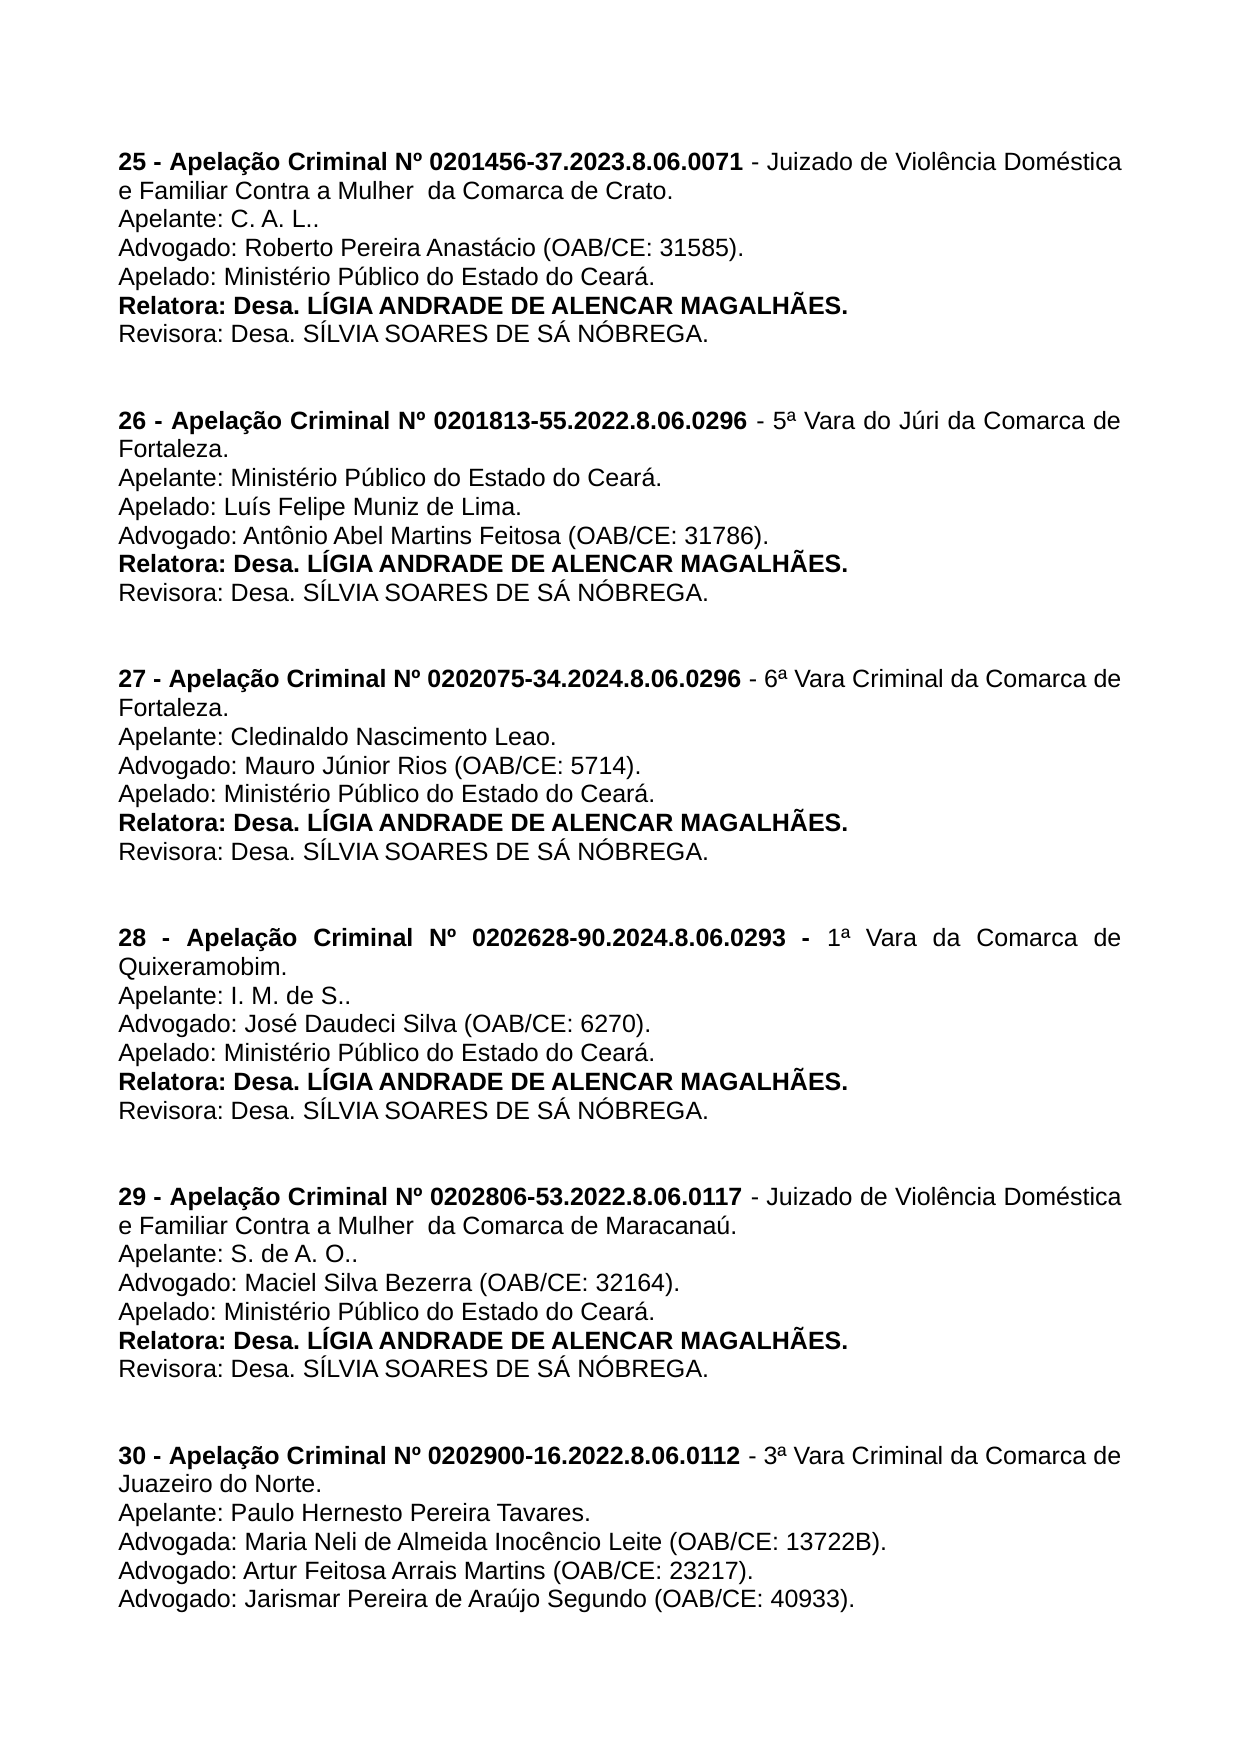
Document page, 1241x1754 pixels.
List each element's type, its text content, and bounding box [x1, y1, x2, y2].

text Apelado: Ministério Público do Estado do Ceará. [118, 1297, 1122, 1326]
text Revisora: Desa. SÍLVIA SOARES DE SÁ NÓBREGA. [118, 1354, 1122, 1383]
text Relatora: Desa. LÍGIA ANDRADE DE ALENCAR MAGALHÃES. [118, 549, 1122, 578]
text Apelado: Luís Felipe Muniz de Lima. [118, 492, 1122, 521]
text Revisora: Desa. SÍLVIA SOARES DE SÁ NÓBREGA. [118, 837, 1122, 866]
text Revisora: Desa. SÍLVIA SOARES DE SÁ NÓBREGA. [118, 319, 1122, 348]
text 29 - Apelação Criminal Nº 0202806-53.2022.8.06.0117 - Juizado de Violência Doméstica e Familiar Contra a Mulher da Comarca de Maracanaú. [118, 1182, 1122, 1239]
text Apelante: C. A. L.. [118, 204, 1122, 233]
text Advogada: Maria Neli de Almeida Inocêncio Leite (OAB/CE: 13722B). [118, 1527, 1122, 1556]
text Advogado: José Daudeci Silva (OAB/CE: 6270). [118, 1009, 1122, 1038]
text Apelante: S. de A. O.. [118, 1239, 1122, 1268]
text Apelante: Cledinaldo Nascimento Leao. [118, 722, 1122, 751]
text Relatora: Desa. LÍGIA ANDRADE DE ALENCAR MAGALHÃES. [118, 291, 1122, 319]
text Revisora: Desa. SÍLVIA SOARES DE SÁ NÓBREGA. [118, 578, 1122, 607]
text Advogado: Roberto Pereira Anastácio (OAB/CE: 31585). [118, 233, 1122, 262]
text Apelante: I. M. de S.. [118, 981, 1122, 1009]
text 30 - Apelação Criminal Nº 0202900-16.2022.8.06.0112 - 3ª Vara Criminal da Comarca de Juazeiro do Norte. [118, 1441, 1122, 1498]
text Revisora: Desa. SÍLVIA SOARES DE SÁ NÓBREGA. [118, 1096, 1122, 1124]
text Apelante: Paulo Hernesto Pereira Tavares. [118, 1498, 1122, 1527]
text Relatora: Desa. LÍGIA ANDRADE DE ALENCAR MAGALHÃES. [118, 1067, 1122, 1096]
text Apelado: Ministério Público do Estado do Ceará. [118, 262, 1122, 291]
text Relatora: Desa. LÍGIA ANDRADE DE ALENCAR MAGALHÃES. [118, 808, 1122, 837]
text Advogado: Antônio Abel Martins Feitosa (OAB/CE: 31786). [118, 521, 1122, 549]
text Advogado: Mauro Júnior Rios (OAB/CE: 5714). [118, 751, 1122, 779]
text 27 - Apelação Criminal Nº 0202075-34.2024.8.06.0296 - 6ª Vara Criminal da Comarca de Fortaleza. [118, 664, 1122, 722]
text Apelante: Ministério Público do Estado do Ceará. [118, 463, 1122, 492]
text 26 - Apelação Criminal Nº 0201813-55.2022.8.06.0296 - 5ª Vara do Júri da Comarca de Fortaleza. [118, 406, 1122, 463]
text Apelado: Ministério Público do Estado do Ceará. [118, 1038, 1122, 1067]
text Advogado: Maciel Silva Bezerra (OAB/CE: 32164). [118, 1268, 1122, 1297]
text 25 - Apelação Criminal Nº 0201456-37.2023.8.06.0071 - Juizado de Violência Doméstica e Familiar Contra a Mulher da Comarca de Crato. [118, 147, 1122, 204]
text Apelado: Ministério Público do Estado do Ceará. [118, 779, 1122, 808]
text Advogado: Artur Feitosa Arrais Martins (OAB/CE: 23217). [118, 1556, 1122, 1584]
text 28 - Apelação Criminal Nº 0202628-90.2024.8.06.0293 - 1ª Vara da Comarca de Quixeramobim. [118, 923, 1122, 981]
text Advogado: Jarismar Pereira de Araújo Segundo (OAB/CE: 40933). [118, 1584, 1122, 1613]
text Relatora: Desa. LÍGIA ANDRADE DE ALENCAR MAGALHÃES. [118, 1326, 1122, 1354]
